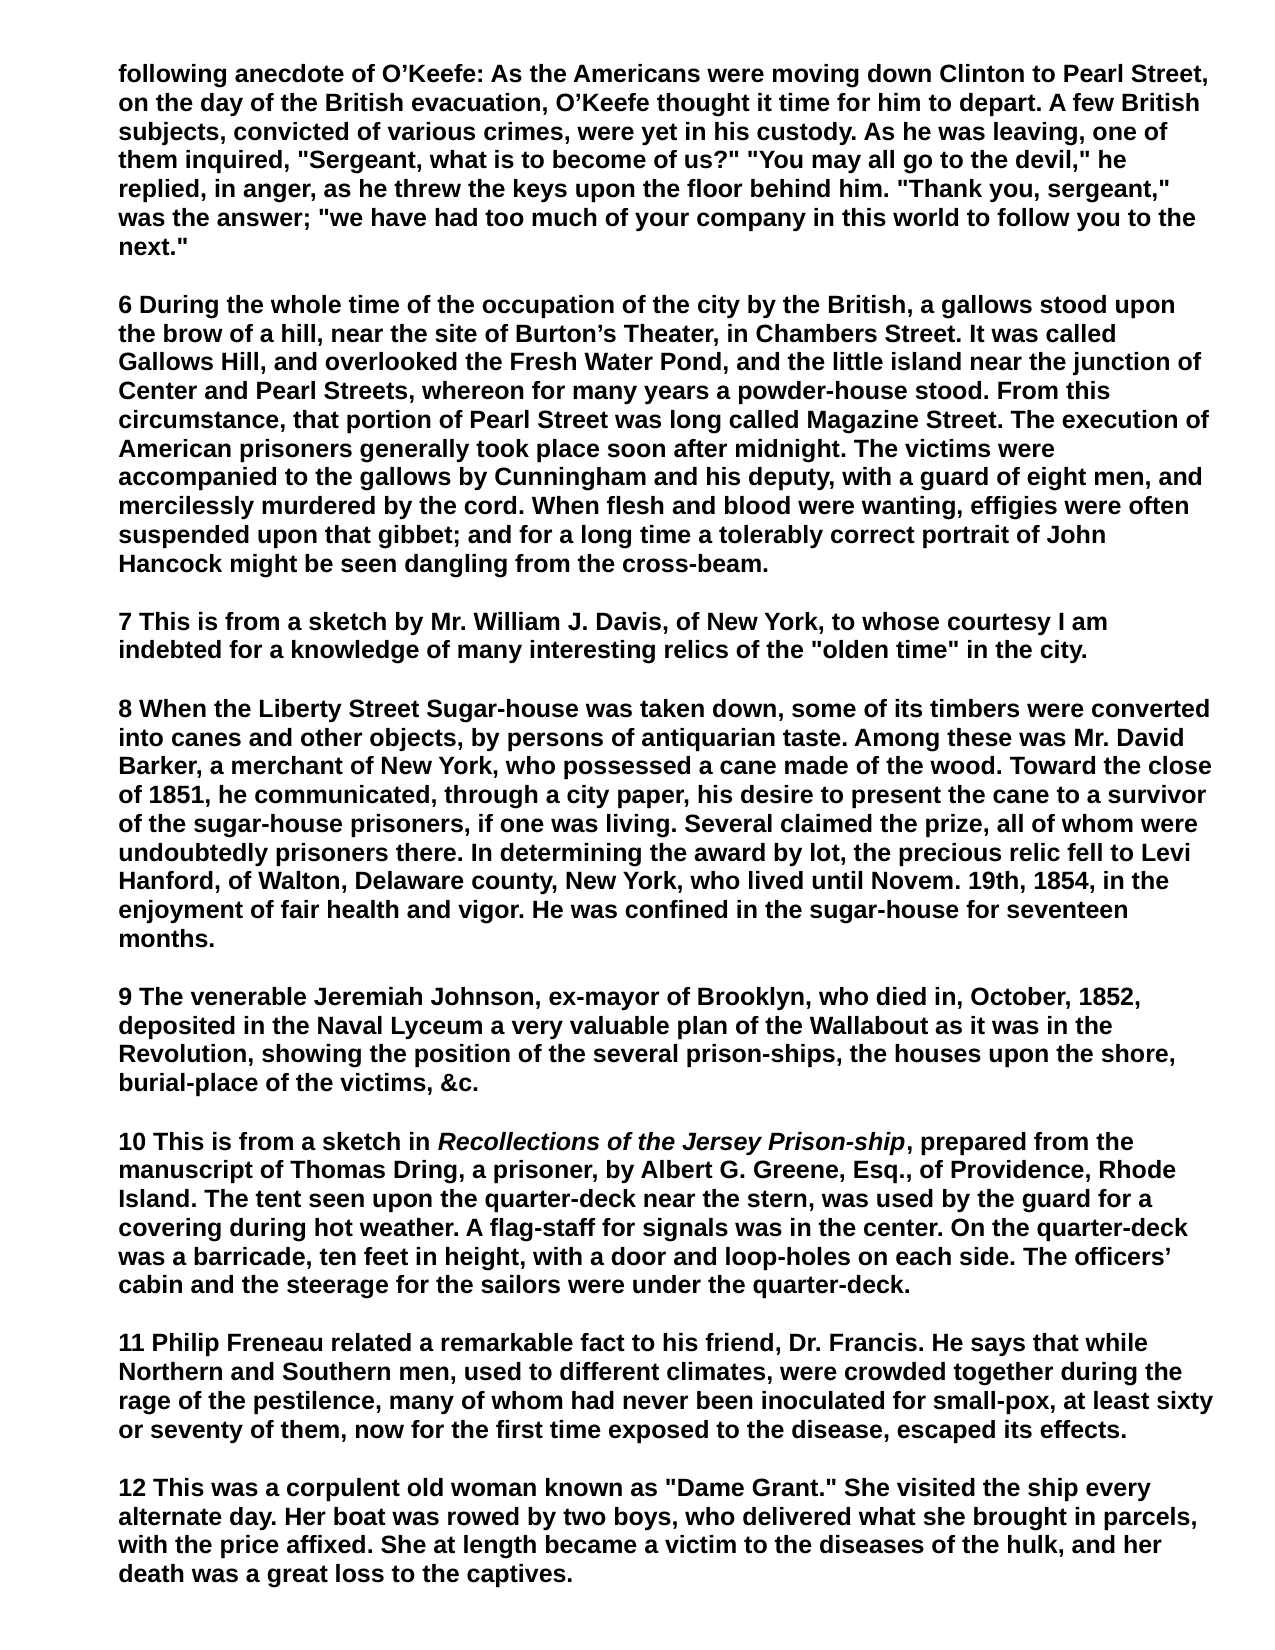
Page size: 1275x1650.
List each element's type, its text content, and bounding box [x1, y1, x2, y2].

text 9 The venerable Jeremiah Johnson, ex-mayor of Brooklyn, who died in, October, 1852, deposited in the Naval Lyceum a very valuable plan of the Wallabout as it was in the Revolution, showing the position of the several prison-ships, the houses upon the shore, burial-place of the victims, &c. [118, 982, 1216, 1097]
text 11 Philip Freneau related a remarkable fact to his friend, Dr. Francis. He says that while Northern and Southern men, used to different climates, were crowded together during the rage of the pestilence, many of whom had never been inoculated for small-pox, at least sixty or seventy of them, now for the first time exposed to the disease, escaped its effects. [118, 1328, 1216, 1443]
text 6 During the whole time of the occupation of the city by the British, a gallows stood upon the brow of a hill, near the site of Burton’s Theater, in Chambers Street. It was called Gallows Hill, and overlooked the Fresh Water Pond, and the little island near the junction of Center and Pearl Streets, whereon for many years a powder-house stood. From this circumstance, that portion of Pearl Street was long called Magazine Street. The execution of American prisoners generally took place soon after midnight. The victims were accompanied to the gallows by Cunningham and his deputy, with a guard of eight men, and mercilessly murdered by the cord. When flesh and blood were wanting, effigies were often suspended upon that gibbet; and for a long time a tolerably correct portrait of John Hancock might be seen dangling from the cross-beam. [118, 290, 1216, 577]
text 7 This is from a sketch by Mr. William J. Davis, of New York, to whose courtesy I am indebted for a knowledge of many interesting relics of the "olden time" in the city. [118, 607, 1216, 664]
text 12 This was a corpulent old woman known as "Dame Grant." She visited the ship every alternate day. Her boat was rowed by two boys, who delivered what she brought in parcels, with the price affixed. She at length became a victim to the diseases of the hulk, and her death was a great loss to the captives. [118, 1473, 1216, 1588]
text 8 When the Liberty Street Sugar-house was taken down, some of its timbers were converted into canes and other objects, by persons of antiquarian taste. Among these was Mr. David Barker, a merchant of New York, who possessed a cane made of the wood. Toward the close of 1851, he communicated, through a city paper, his desire to present the cane to a survivor of the sugar-house prisoners, if one was living. Several claimed the prize, all of whom were undoubtedly prisoners there. In determining the award by lot, the precious relic fell to Levi Hanford, of Walton, Delaware county, New York, who lived until Novem. 19th, 1854, in the enjoyment of fair health and vigor. He was confined in the sugar-house for seventeen months. [118, 694, 1216, 952]
text following anecdote of O’Keefe: As the Americans were moving down Clinton to Pearl Street, on the day of the British evacuation, O’Keefe thought it time for him to depart. A few British subjects, convicted of various crimes, were yet in his custody. As he was leaving, one of them inquired, "Sergeant, what is to become of us?" "You may all go to the devil," he replied, in anger, as he threw the keys upon the floor behind him. "Thank you, sergeant," was the answer; "we have had too much of your company in this world to follow you to the next." [118, 59, 1216, 260]
text 10 This is from a sketch in Recollections of the Jersey Prison-ship, prepared from the manuscript of Thomas Dring, a prisoner, by Albert G. Greene, Esq., of Providence, Rhode Island. The tent seen upon the quarter-deck near the stern, was used by the guard for a covering during hot weather. A flag-staff for signals was in the center. On the quarter-deck was a barricade, ten feet in height, with a door and loop-holes on each side. The officers’ cabin and the steerage for the sailors were under the quarter-deck. [118, 1126, 1216, 1299]
